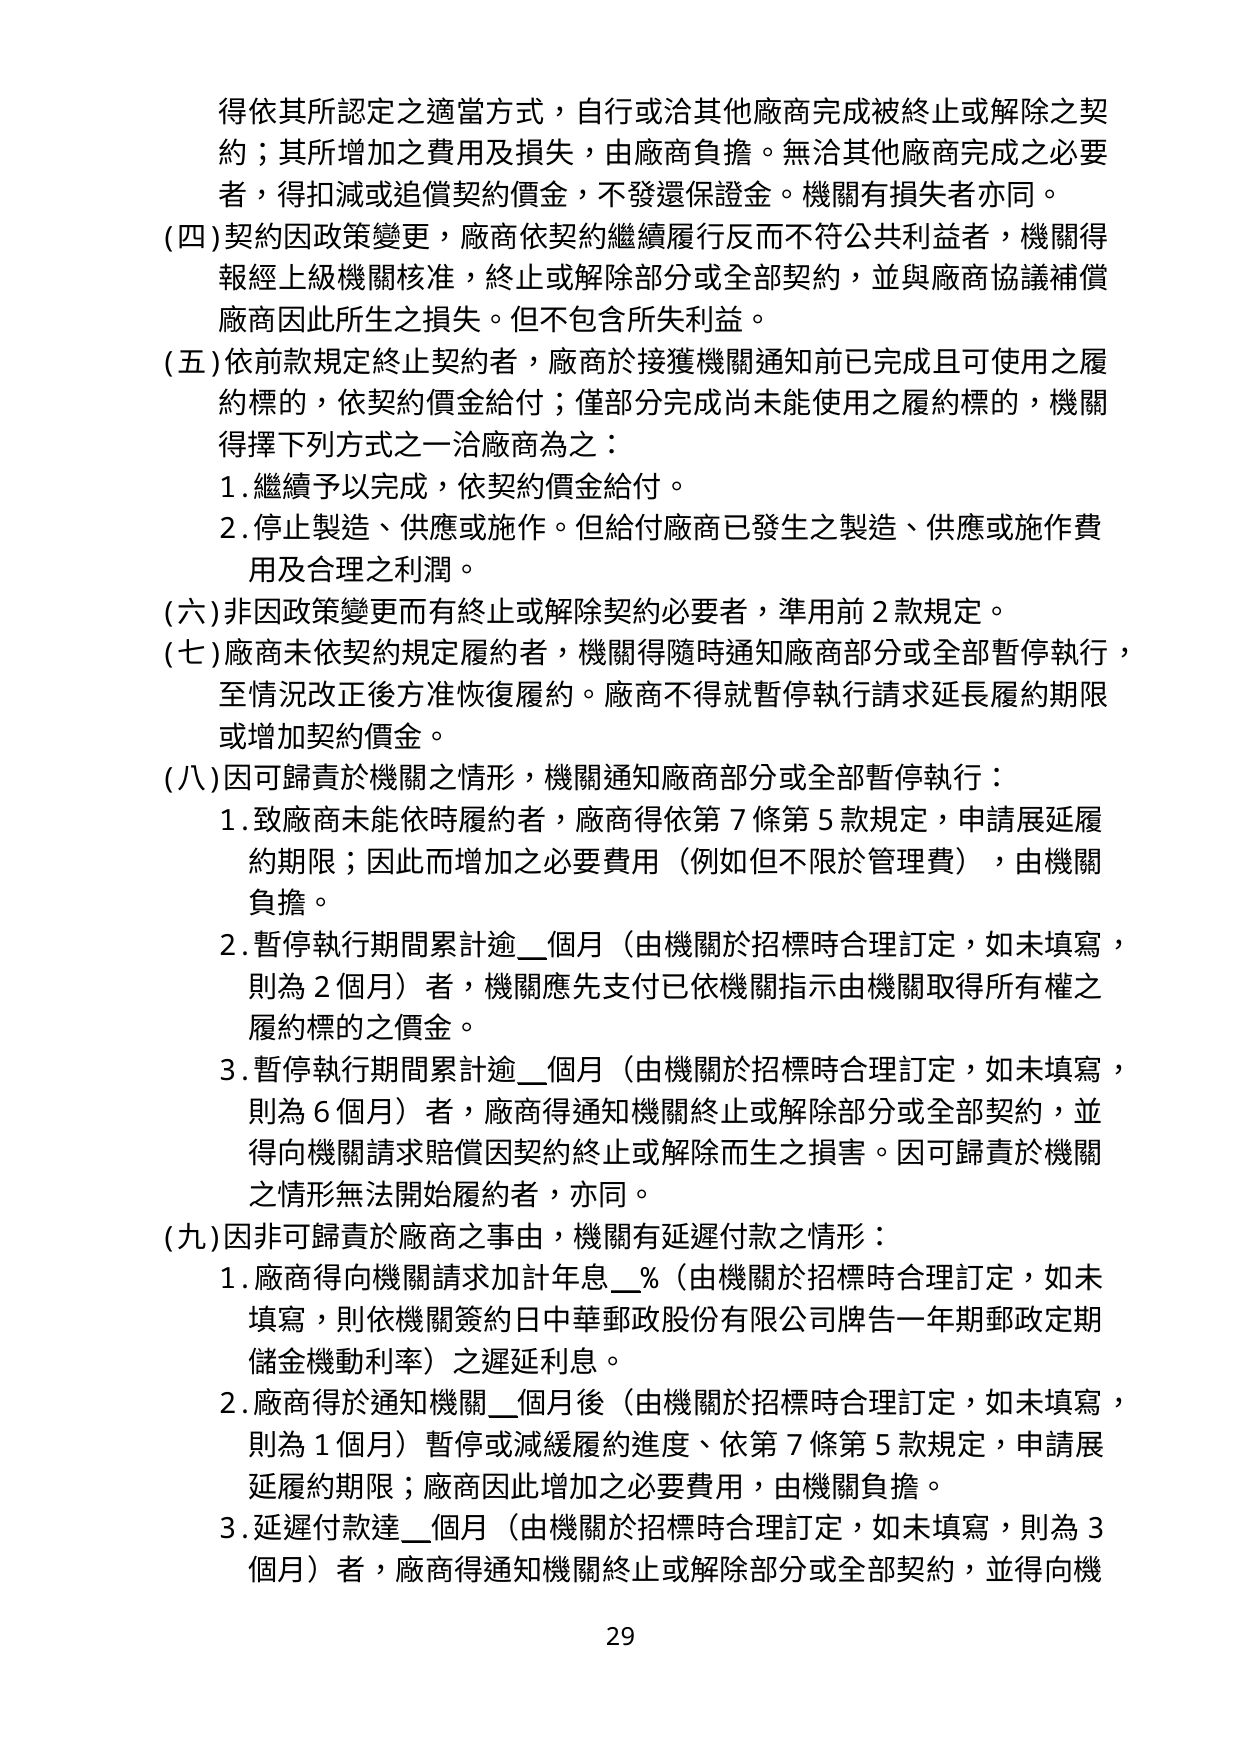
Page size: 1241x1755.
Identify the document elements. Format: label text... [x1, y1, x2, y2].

text 1.致廠商未能依時履約者，廠商得依第7條第5款規定，申請展延履約期限；因此而增加之必要費用（例如但不限於管理費），由機關負擔。 [218, 797, 1104, 922]
text 3.暫停執行期間累計逾＿個月（由機關於招標時合理訂定，如未填寫，則為6個月）者，廠商得通知機關終止或解除部分或全部契約，並得向機關請求賠償因契約終止或解除而生之損害。因可歸責於機關之情形無法開始履約者，亦同。 [218, 1047, 1104, 1214]
text 3.延遲付款達＿個月（由機關於招標時合理訂定，如未填寫，則為3個月）者，廠商得通知機關終止或解除部分或全部契約，並得向機 [218, 1505, 1104, 1589]
text (五)依前款規定終止契約者，廠商於接獲機關通知前已完成且可使用之履約標的，依契約價金給付；僅部分完成尚未能使用之履約標的，機關得擇下列方式之一洽廠商為之： [159, 339, 1110, 464]
text 2.暫停執行期間累計逾＿個月（由機關於招標時合理訂定，如未填寫，則為2個月）者，機關應先支付已依機關指示由機關取得所有權之履約標的之價金。 [218, 922, 1104, 1047]
text (七)廠商未依契約規定履約者，機關得隨時通知廠商部分或全部暫停執行，至情況改正後方准恢復履約。廠商不得就暫停執行請求延長履約期限或增加契約價金。 [159, 630, 1110, 755]
text 1.繼續予以完成，依契約價金給付。 [218, 464, 1104, 505]
text (四)契約因政策變更，廠商依契約繼續履行反而不符公共利益者，機關得報經上級機關核准，終止或解除部分或全部契約，並與廠商協議補償廠商因此所生之損失。但不包含所失利益。 [159, 214, 1110, 339]
text 2.廠商得於通知機關＿個月後（由機關於招標時合理訂定，如未填寫，則為1個月）暫停或減緩履約進度、依第7條第5款規定，申請展延履約期限；廠商因此增加之必要費用，由機關負擔。 [218, 1380, 1104, 1505]
text (六)非因政策變更而有終止或解除契約必要者，準用前2款規定。 [159, 589, 1110, 630]
text 1.廠商得向機關請求加計年息＿%（由機關於招標時合理訂定，如未填寫，則依機關簽約日中華郵政股份有限公司牌告一年期郵政定期儲金機動利率）之遲延利息。 [218, 1255, 1104, 1380]
text (八)因可歸責於機關之情形，機關通知廠商部分或全部暫停執行： [159, 755, 1110, 797]
text 2.停止製造、供應或施作。但給付廠商已發生之製造、供應或施作費用及合理之利潤。 [218, 505, 1104, 589]
text (九)因非可歸責於廠商之事由，機關有延遲付款之情形： [159, 1214, 1110, 1255]
text 得依其所認定之適當方式，自行或洽其他廠商完成被終止或解除之契約；其所增加之費用及損失，由廠商負擔。無洽其他廠商完成之必要者，得扣減或追償契約價金，不發還保證金。機關有損失者亦同。 [159, 89, 1110, 214]
